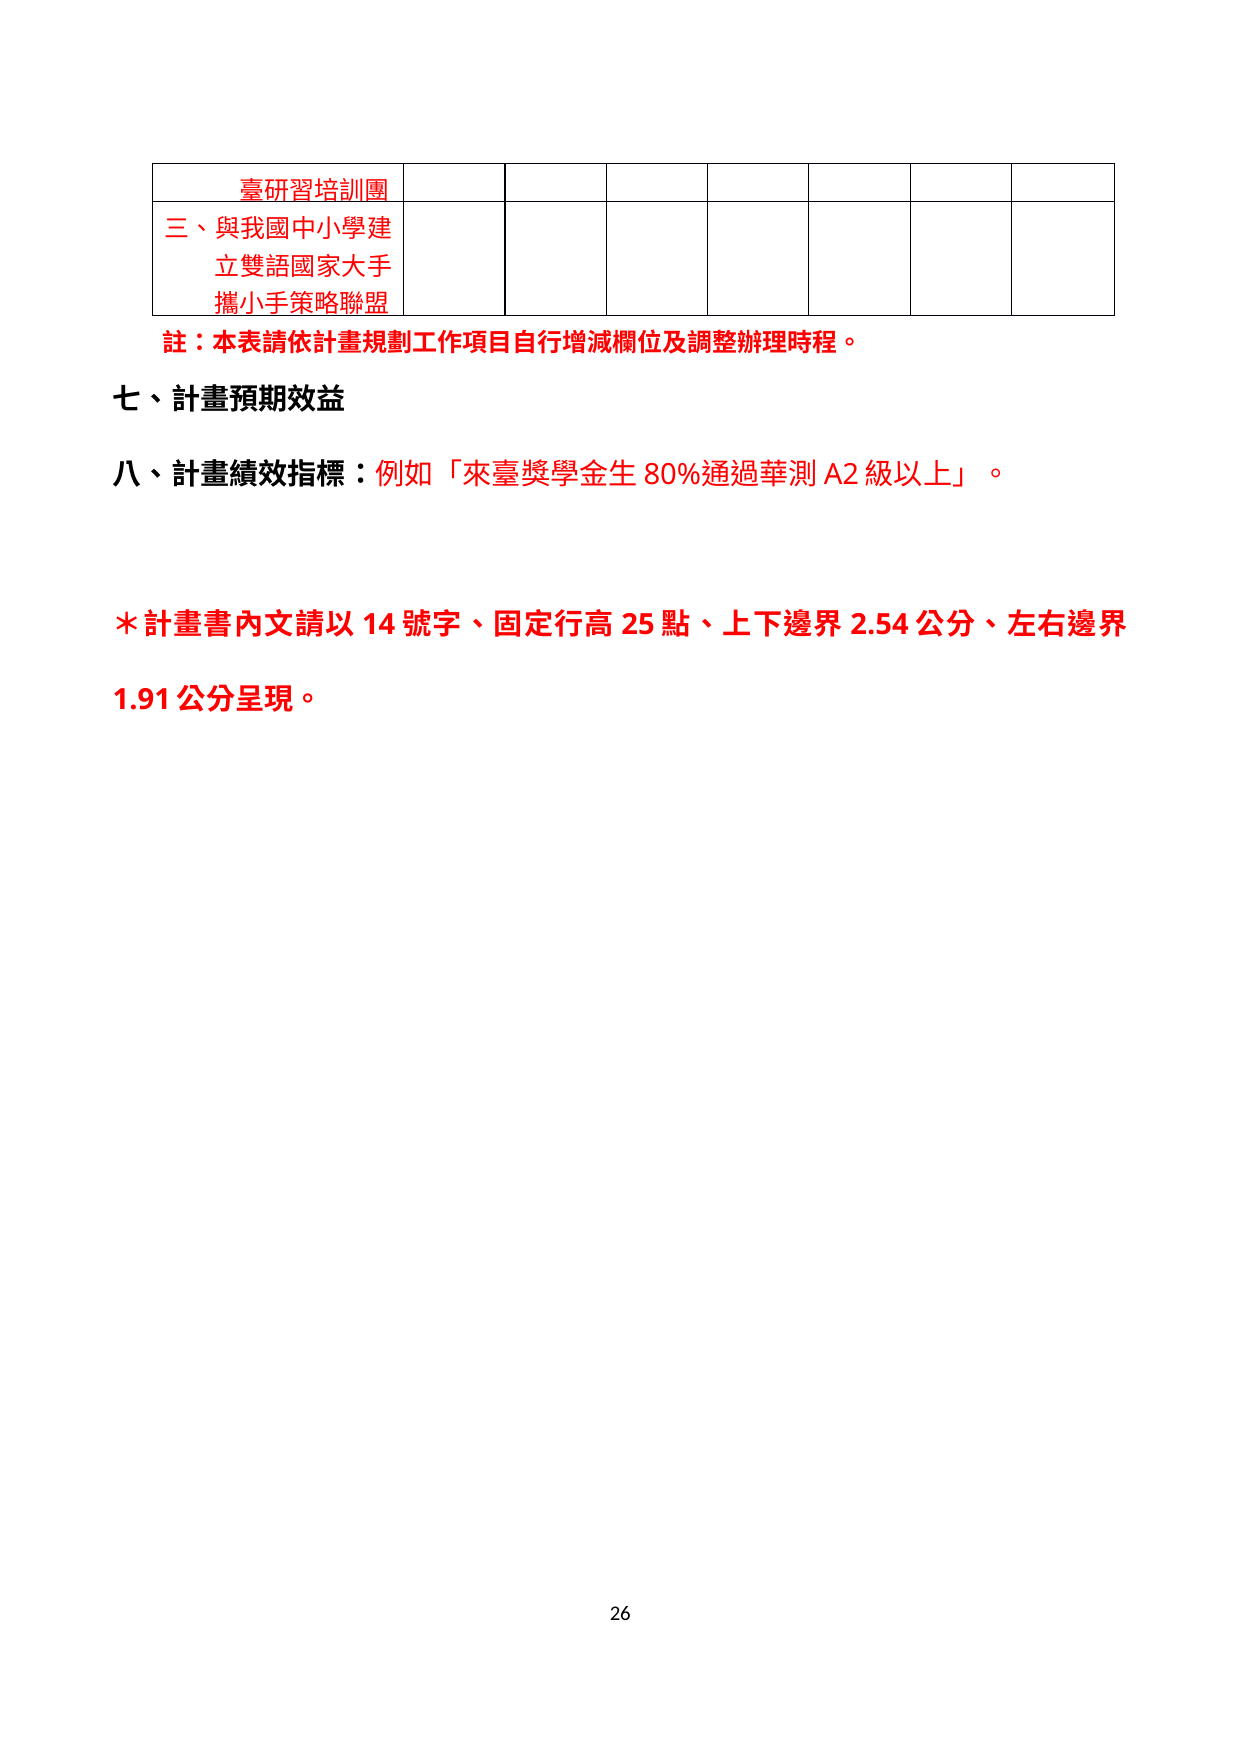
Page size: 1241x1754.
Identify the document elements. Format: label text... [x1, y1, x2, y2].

table_cell [404, 202, 504, 314]
table_cell [911, 164, 1011, 201]
text 註：本表請依計畫規劃工作項目自行增減欄位及調整辦理時程。 [162, 316, 1128, 353]
table_cell [404, 164, 504, 201]
table_cell [607, 202, 707, 314]
table_cell [708, 164, 808, 201]
table_cell 三、與我國中小學建立雙語國家大手攜小手策略聯盟 [153, 202, 403, 314]
table_cell [911, 202, 1011, 314]
text 八、計畫績效指標：例如「來臺獎學金生80%通過華測A2級以上」。 [112, 428, 1128, 503]
table_cell [1012, 202, 1114, 314]
table_cell [708, 202, 808, 314]
table_cell 臺研習培訓團 [153, 164, 403, 201]
table_cell [809, 202, 910, 314]
table_cell [1012, 164, 1114, 201]
text 七、計畫預期效益 [112, 353, 1128, 428]
table_cell [506, 164, 606, 201]
table_cell [809, 164, 910, 201]
table_cell [607, 164, 707, 201]
text ＊計畫書內文請以14號字、固定行高25點、上下邊界2.54公分、左右邊界1.91公分呈現。 [112, 578, 1128, 728]
table_cell [506, 202, 606, 314]
